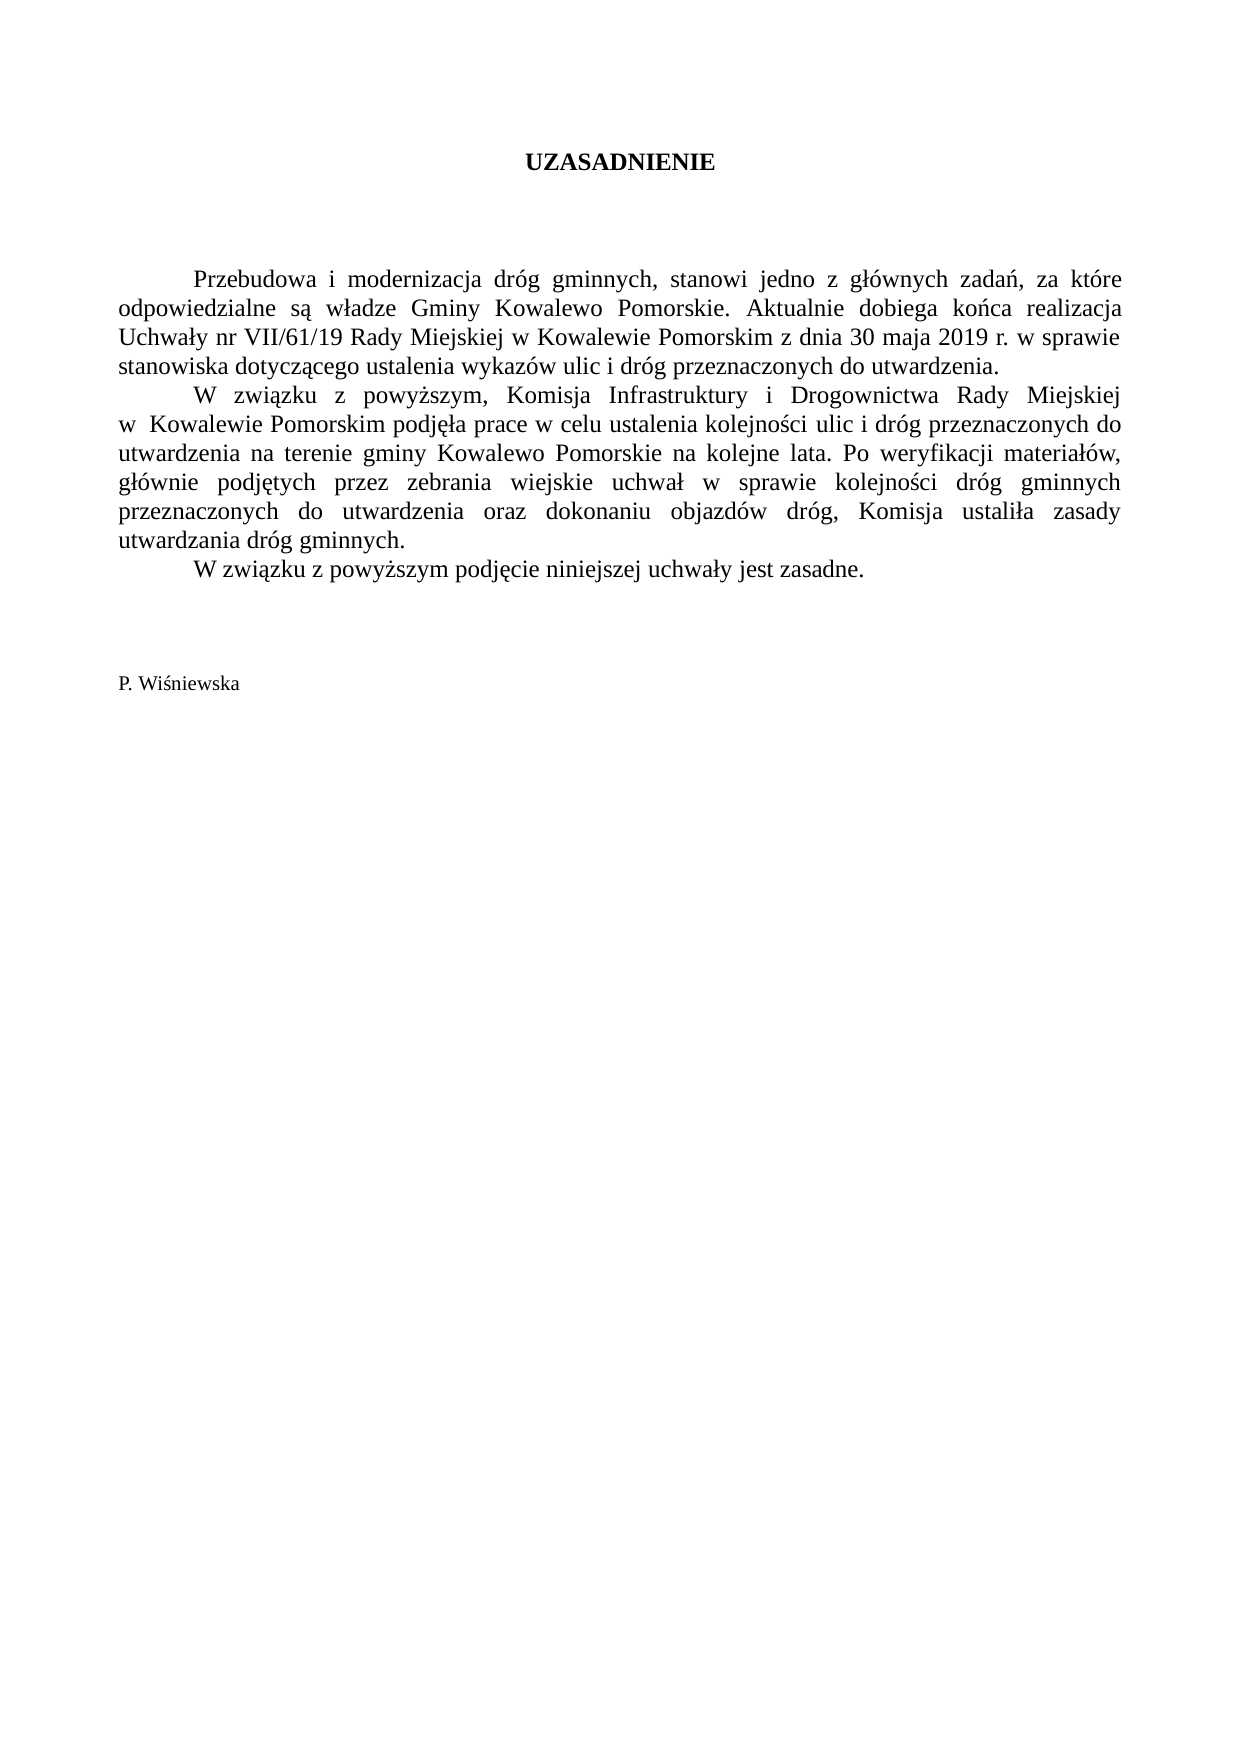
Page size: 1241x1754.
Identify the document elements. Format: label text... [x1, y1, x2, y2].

text UZASADNIENIE [118, 147, 1122, 176]
text Przebudowa i modernizacja dróg gminnych, stanowi jedno z głównych zadań, za które odpowiedzialne są władze Gminy Kowalewo Pomorskie. Aktualnie dobiega końca realizacja Uchwały nr VII/61/19 Rady Miejskiej w Kowalewie Pomorskim z dnia 30 maja 2019 r. w sprawie stanowiska dotyczącego ustalenia wykazów ulic i dróg przeznaczonych do utwardzenia. [118, 263, 1122, 380]
text W związku z powyższym, Komisja Infrastruktury i Drogownictwa Rady Miejskiej w Kowalewie Pomorskim podjęła prace w celu ustalenia kolejności ulic i dróg przeznaczonych do utwardzenia na terenie gminy Kowalewo Pomorskie na kolejne lata. Po weryfikacji materiałów, głównie podjętych przez zebrania wiejskie uchwał w sprawie kolejności dróg gminnych przeznaczonych do utwardzenia oraz dokonaniu objazdów dróg, Komisja ustaliła zasady utwardzania dróg gminnych. [118, 380, 1122, 554]
text P. Wiśniewska [118, 670, 1122, 694]
text W związku z powyższym podjęcie niniejszej uchwały jest zasadne. [118, 554, 1122, 583]
